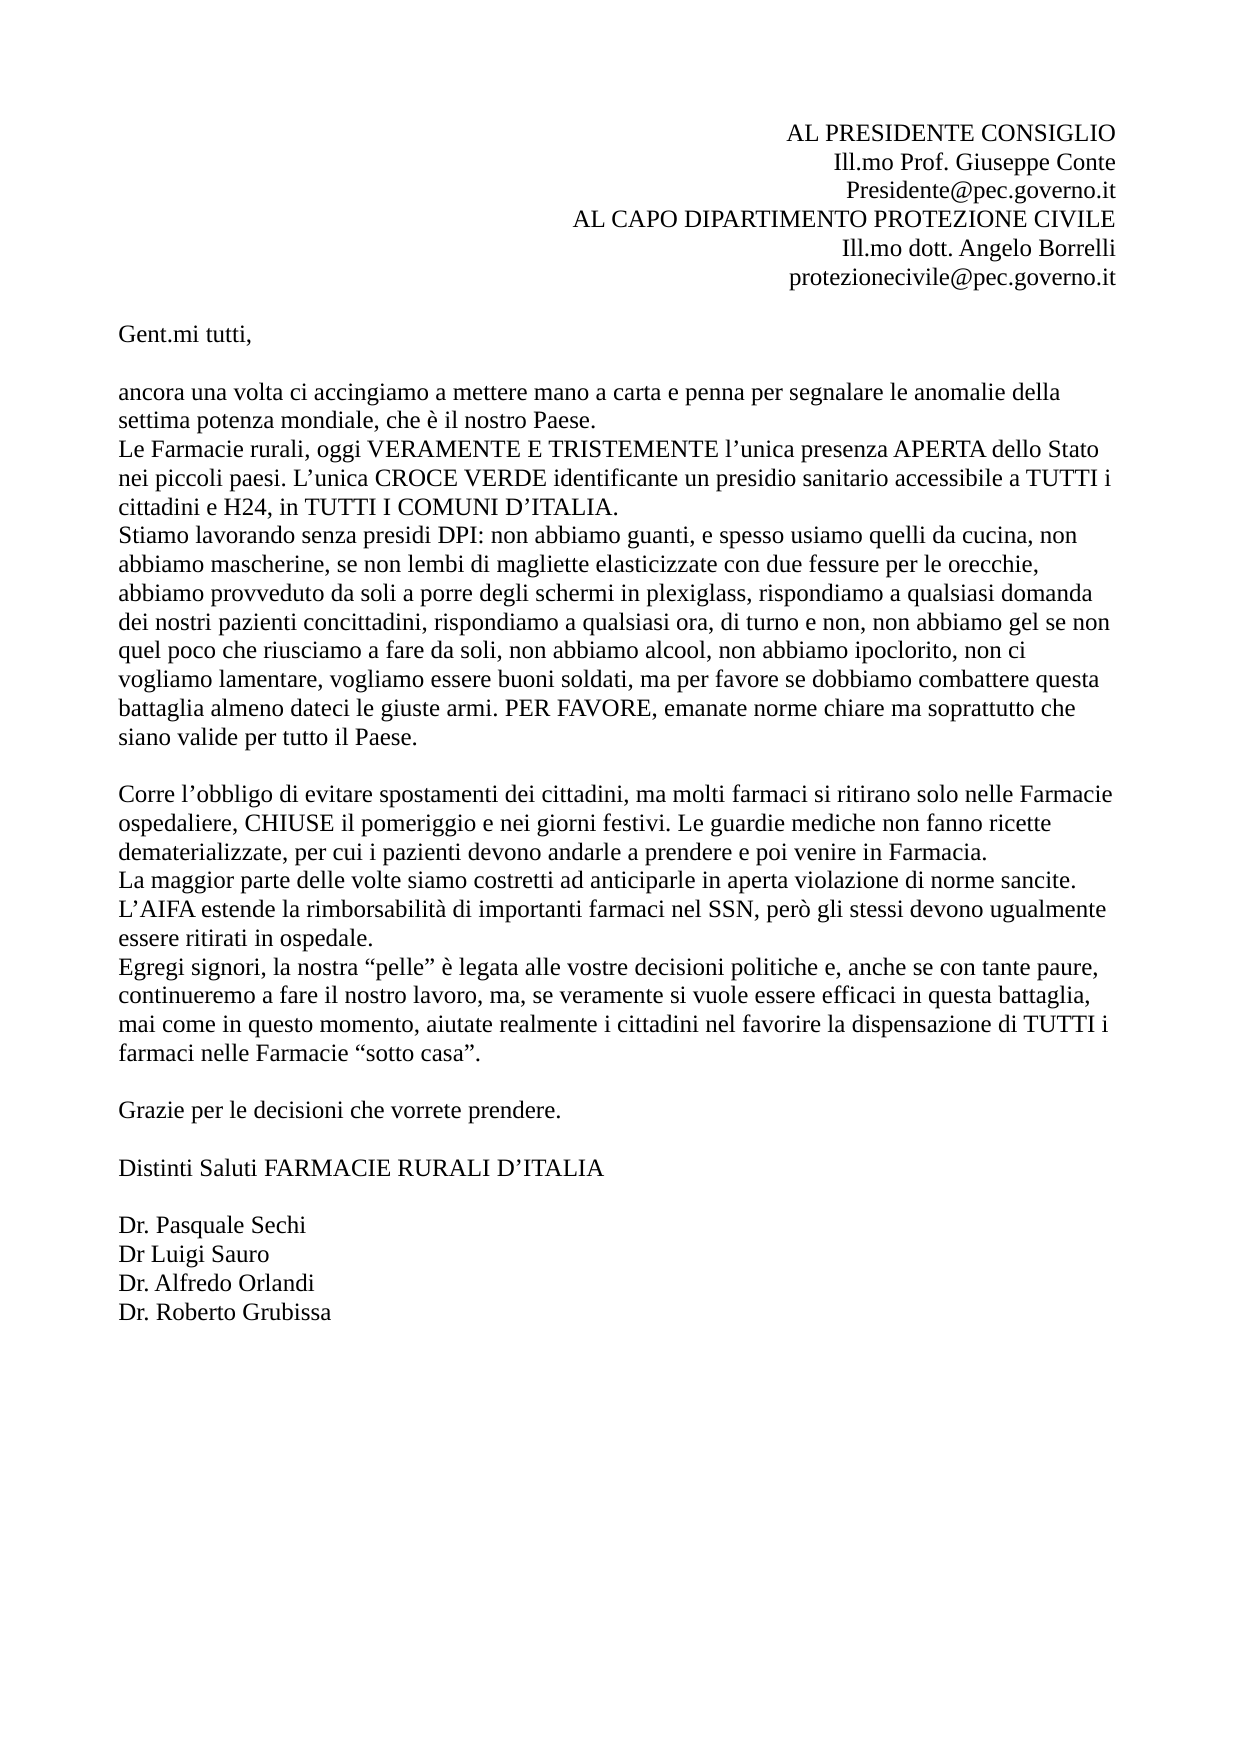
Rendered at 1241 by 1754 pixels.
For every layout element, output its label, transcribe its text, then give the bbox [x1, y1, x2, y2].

text La maggior parte delle volte siamo costretti ad anticiparle in aperta violazione di norme sancite. [118, 866, 1122, 894]
text Dr. Roberto Grubissa [118, 1297, 1122, 1326]
text Distinti Saluti FARMACIE RURALI D’ITALIA [118, 1153, 1122, 1182]
text Le Farmacie rurali, oggi VERAMENTE E TRISTEMENTE l’unica presenza APERTA dello Stato nei piccoli paesi. L’unica CROCE VERDE identificante un presidio sanitario accessibile a TUTTI i cittadini e H24, in TUTTI I COMUNI D’ITALIA. [118, 434, 1122, 521]
text AL CAPO DIPARTIMENTO PROTEZIONE CIVILE [118, 204, 1122, 233]
text Corre l’obbligo di evitare spostamenti dei cittadini, ma molti farmaci si ritirano solo nelle Farmacie ospedaliere, CHIUSE il pomeriggio e nei giorni festivi. Le guardie mediche non fanno ricette dematerializzate, per cui i pazienti devono andarle a prendere e poi venire in Farmacia. [118, 779, 1122, 866]
text Egregi signori, la nostra “pelle” è legata alle vostre decisioni politiche e, anche se con tante paure, continueremo a fare il nostro lavoro, ma, se veramente si vuole essere efficaci in questa battaglia, mai come in questo momento, aiutate realmente i cittadini nel favorire la dispensazione di TUTTI i farmaci nelle Farmacie “sotto casa”. [118, 952, 1122, 1067]
text ancora una volta ci accingiamo a mettere mano a carta e penna per segnalare le anomalie della settima potenza mondiale, che è il nostro Paese. [118, 377, 1122, 434]
text Dr. Alfredo Orlandi [118, 1268, 1122, 1297]
text Ill.mo Prof. Giuseppe Conte [118, 147, 1122, 176]
text Dr. Pasquale Sechi [118, 1211, 1122, 1239]
text Grazie per le decisioni che vorrete prendere. [118, 1096, 1122, 1124]
text Ill.mo dott. Angelo Borrelli [118, 233, 1122, 262]
text Presidente@pec.governo.it [118, 176, 1122, 204]
text Gent.mi tutti, [118, 319, 1122, 348]
text Dr Luigi Sauro [118, 1239, 1122, 1268]
text AL PRESIDENTE CONSIGLIO [118, 118, 1122, 147]
text L’AIFA estende la rimborsabilità di importanti farmaci nel SSN, però gli stessi devono ugualmente essere ritirati in ospedale. [118, 894, 1122, 952]
text Stiamo lavorando senza presidi DPI: non abbiamo guanti, e spesso usiamo quelli da cucina, non abbiamo mascherine, se non lembi di magliette elasticizzate con due fessure per le orecchie, abbiamo provveduto da soli a porre degli schermi in plexiglass, rispondiamo a qualsiasi domanda dei nostri pazienti concittadini, rispondiamo a qualsiasi ora, di turno e non, non abbiamo gel se non quel poco che riusciamo a fare da soli, non abbiamo alcool, non abbiamo ipoclorito, non ci vogliamo lamentare, vogliamo essere buoni soldati, ma per favore se dobbiamo combattere questa battaglia almeno dateci le giuste armi. PER FAVORE, emanate norme chiare ma soprattutto che siano valide per tutto il Paese. [118, 521, 1122, 751]
text protezionecivile@pec.governo.it [118, 262, 1122, 291]
